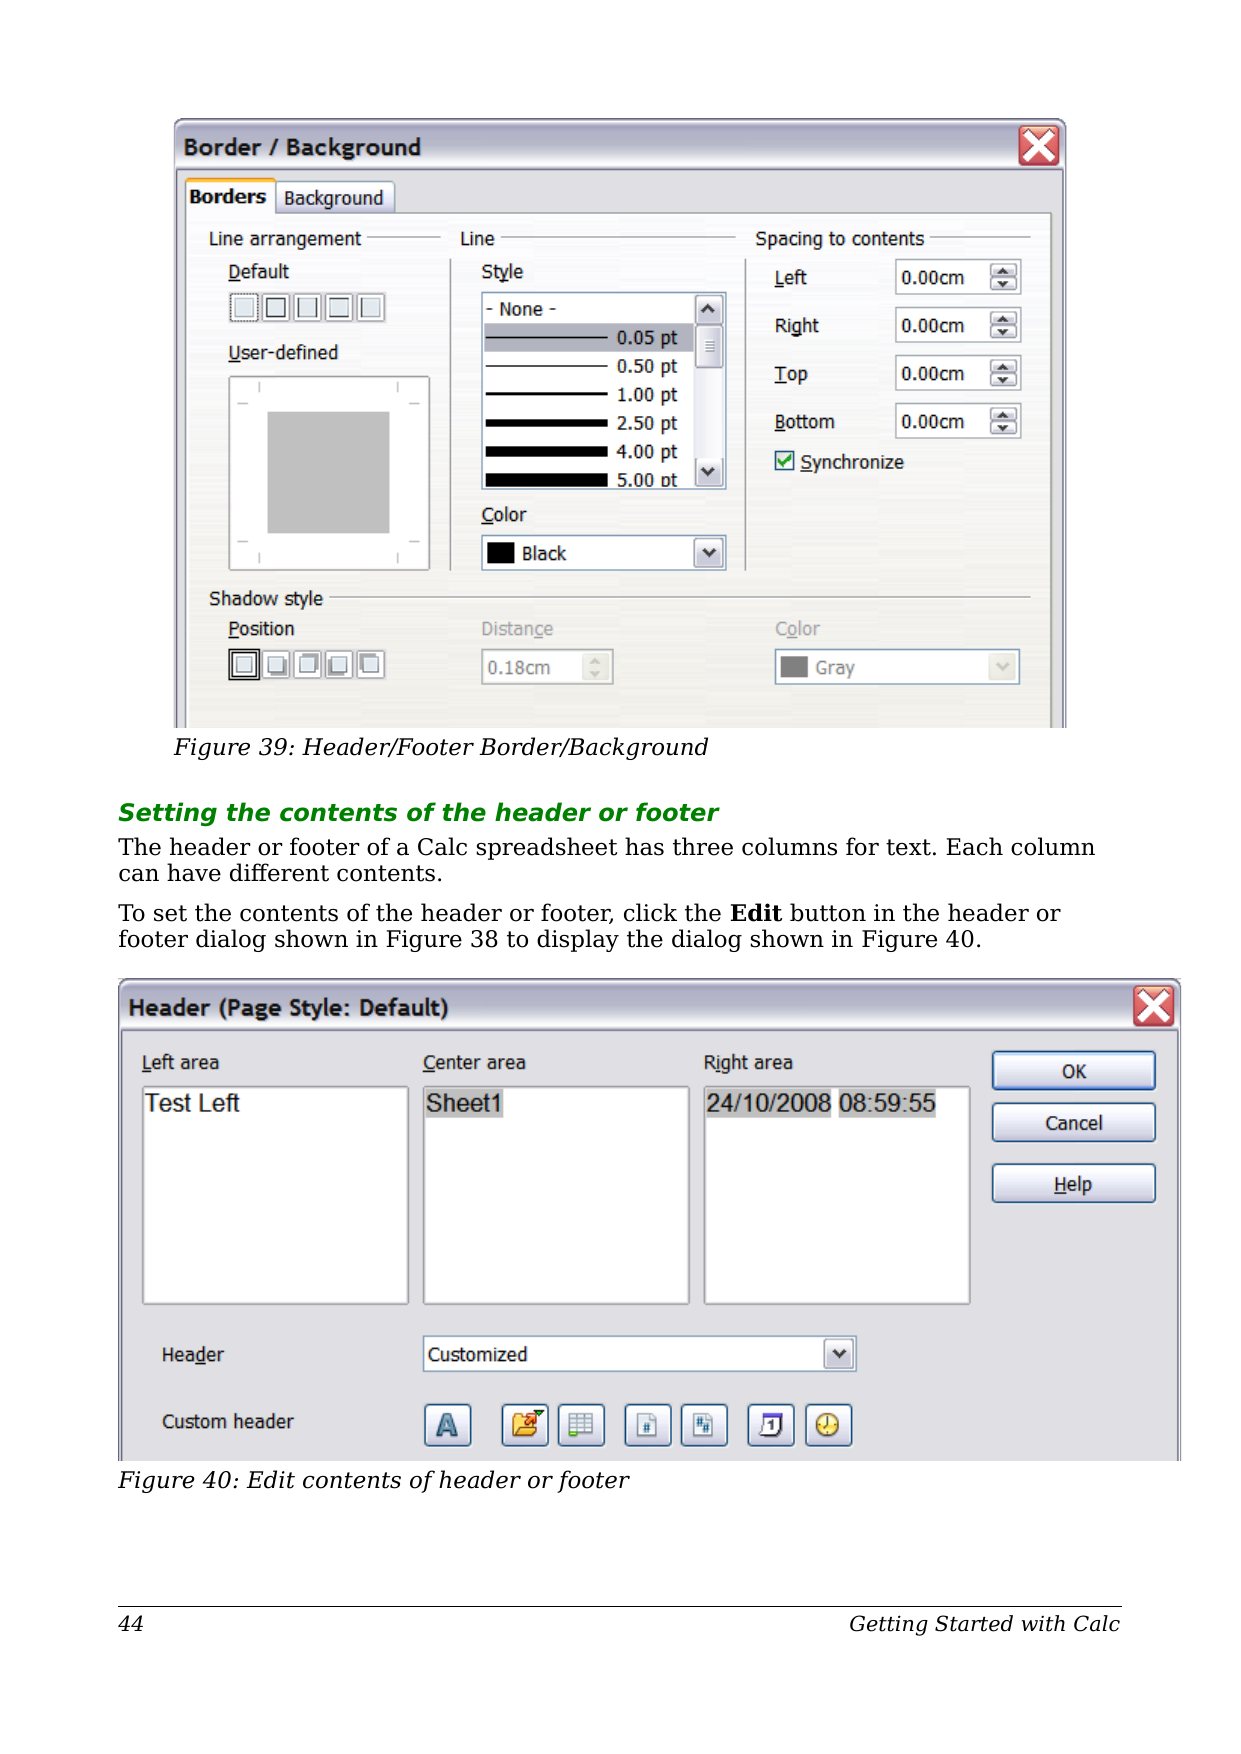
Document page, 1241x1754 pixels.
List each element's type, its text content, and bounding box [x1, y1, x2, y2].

text To set the contents of the header or footer, click the Edit button in the header or footer dialog shown in Figure 38 to display the dialog shown in Figure 40. [118, 900, 1122, 953]
text Figure 39: Header/Footer Border/Background [174, 734, 1066, 761]
subtitle Setting the contents of the header or footer [118, 799, 1122, 827]
text The header or footer of a Calc spreadsheet has three columns for text. Each column can have different contents. [118, 834, 1122, 887]
picture [118, 978, 1182, 1461]
picture [173, 118, 1067, 728]
text Figure 40: Edit contents of header or footer [118, 1467, 1181, 1494]
